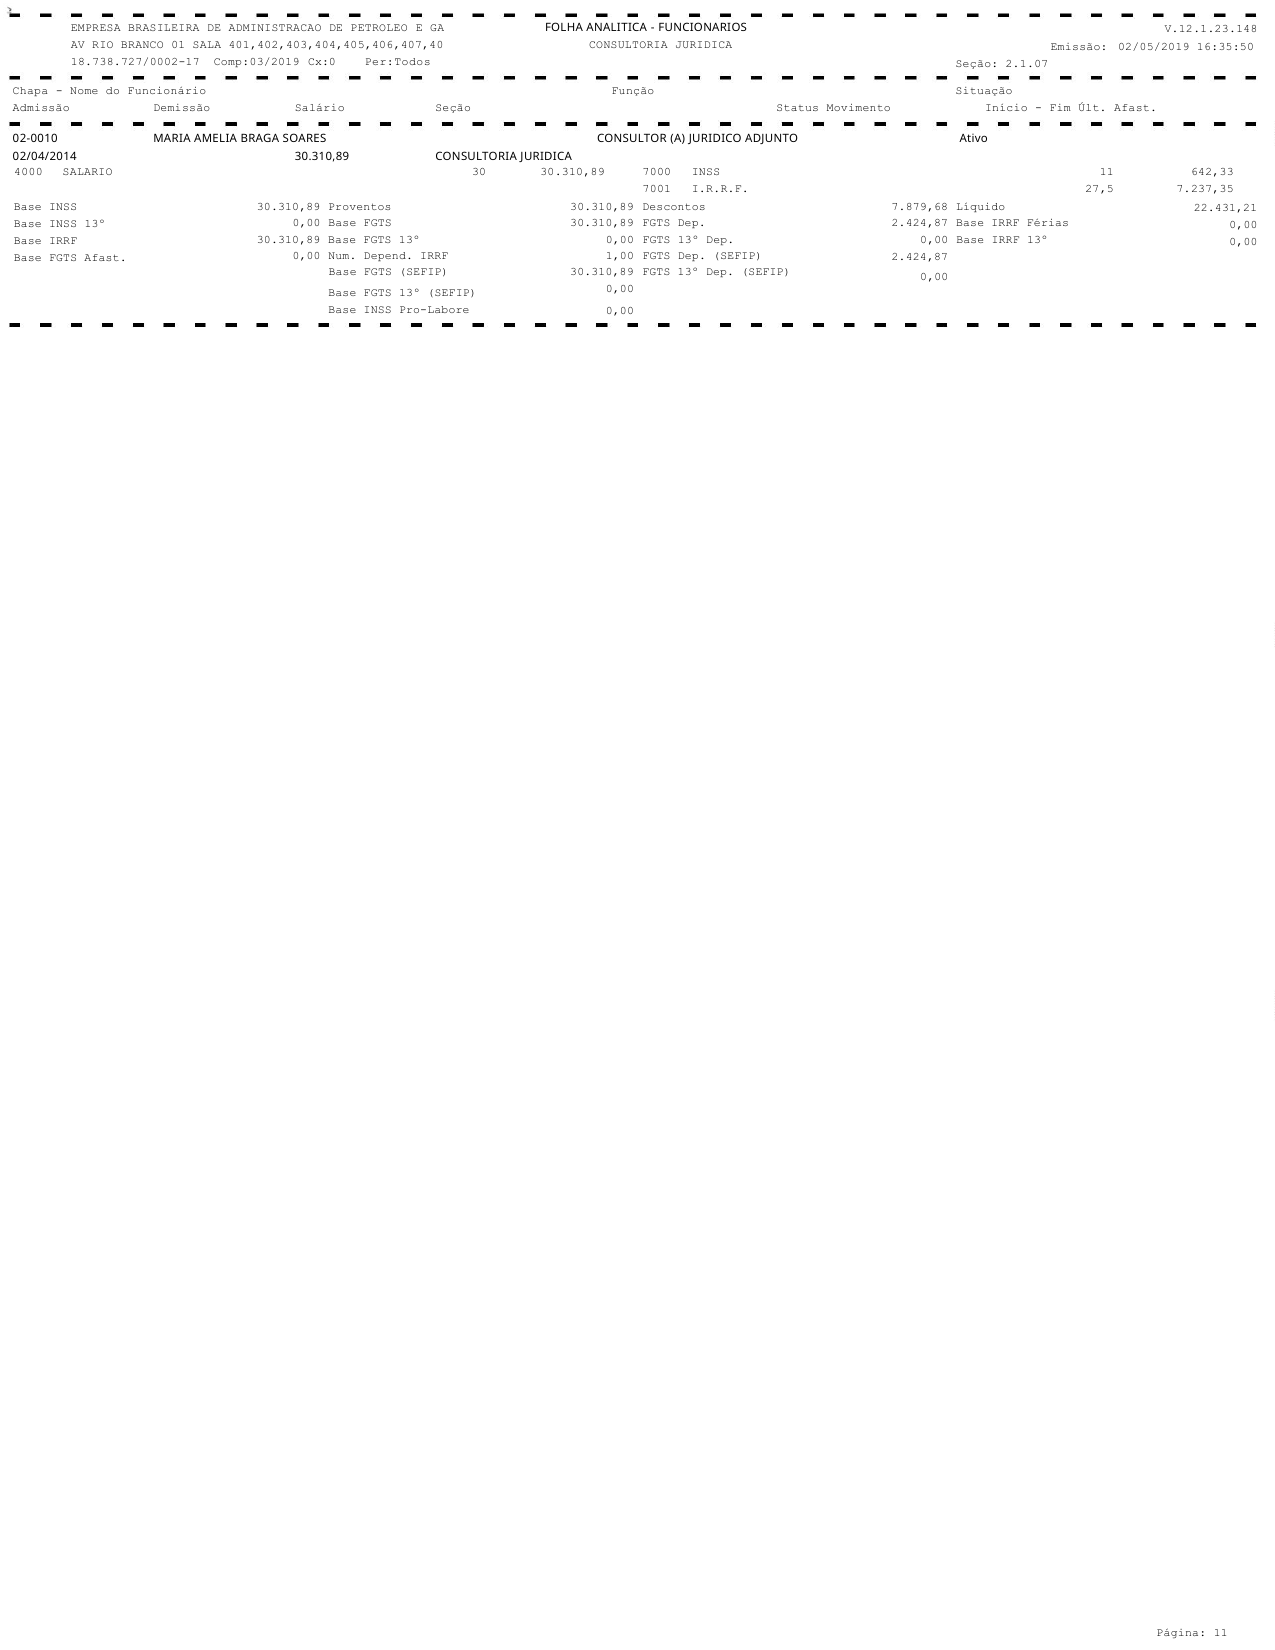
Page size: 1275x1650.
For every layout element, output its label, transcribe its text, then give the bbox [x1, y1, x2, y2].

text 4 [14, 164, 21, 178]
text 0,00 Base IRRF 13º [920, 232, 1095, 246]
text Per:Todos [364, 54, 448, 68]
text Página: 11 [1156, 1626, 1244, 1639]
text AV RIO BRANCO 01 SALA 401,402,403,404,405,406,407,40 [71, 37, 469, 51]
text 0,00 [606, 282, 817, 295]
text Base FGTS (SEFIP) [328, 265, 474, 278]
text 0,00 FGTS 13º Dep. [606, 232, 817, 246]
text Função [611, 84, 672, 97]
text 7000 [642, 164, 688, 178]
text Início - Fim Últ. Afast. [985, 101, 1182, 114]
text MARIA AMELIA BRAGA SOARES [153, 132, 384, 146]
text I.R.R.F. [692, 182, 766, 195]
text CONSULTOR (A) JURIDICO ADJUNTO [597, 132, 837, 146]
text 2.424,87 [891, 249, 1095, 263]
text 2-0010 [19, 132, 80, 146]
text 642,33 [1191, 164, 1251, 178]
text V.12.1.23.148 [1164, 22, 1275, 35]
text 7.879,68 Líquido [891, 200, 1095, 213]
text EMPRESA BRASILEIRA DE ADMINISTRACAO DE PETROLEO E GA [71, 20, 469, 34]
text Base IRRF [13, 234, 123, 247]
text 000 [21, 164, 60, 178]
picture [0, 0, 1275, 1650]
text CONSULTORIA JURIDICA [589, 37, 754, 51]
text Ativo [959, 132, 1012, 146]
text 30.310,89 Base FGTS 13º [257, 232, 474, 246]
text FOLHA ANALITICA - FUNCIONARIOS [545, 20, 785, 34]
text 30.310,89 [294, 149, 384, 163]
text Chapa - Nome do Funcionário [12, 84, 236, 97]
text 11 [1099, 164, 1131, 178]
text 8.738.727/0002-17 Comp:03/2019 Cx:0 [78, 54, 361, 68]
text SALARIO [62, 164, 130, 178]
text INSS [692, 164, 738, 178]
text Base INSS [13, 200, 95, 213]
text 1 [71, 54, 78, 68]
text 0 [12, 149, 19, 163]
text 0,00 Base FGTS [292, 216, 474, 229]
text 30.310,89 [540, 164, 622, 178]
text 0,00 [606, 303, 651, 317]
text 30.310,89 Descontos [570, 200, 817, 213]
text 2/04/2014 [19, 149, 101, 163]
text Base INSS Pro-Labore [328, 302, 500, 316]
text Situação [955, 84, 1066, 97]
text 2.424,87 Base IRRF Férias [891, 216, 1095, 229]
text 0,00 [1229, 218, 1275, 231]
text 0,00 Num. Depend. IRRF [292, 248, 474, 262]
text 7.237,35 [1176, 182, 1251, 195]
text 30.310,89 Proventos [257, 200, 474, 213]
text 02/05/2019 16:35:50 [1118, 39, 1275, 53]
text 0 [12, 132, 19, 146]
text 1,00 FGTS Dep. (SEFIP) [606, 248, 817, 262]
text Admissão Demissão [12, 101, 236, 114]
text 22.431,21 [1193, 201, 1275, 214]
text Seção: 2.1.07 [955, 56, 1066, 70]
text Emissão: [1050, 39, 1118, 53]
text 0,00 [920, 269, 966, 283]
text 0,00 [1229, 235, 1275, 248]
text Base FGTS 13º (SEFIP) [328, 285, 500, 299]
text Salário [294, 101, 362, 114]
text 30 [472, 164, 503, 178]
text 27,5 [1085, 182, 1131, 195]
text Seção [435, 101, 488, 114]
text 30.310,89 FGTS Dep. [570, 216, 817, 229]
text Base FGTS Afast. [13, 251, 145, 264]
text 7001 [642, 182, 688, 195]
text Status Movimento [776, 101, 908, 114]
text CONSULTORIA JURIDICA [435, 149, 600, 163]
text Base INSS 13º [13, 217, 123, 230]
text 30.310,89 FGTS 13º Dep. (SEFIP) [570, 265, 817, 278]
